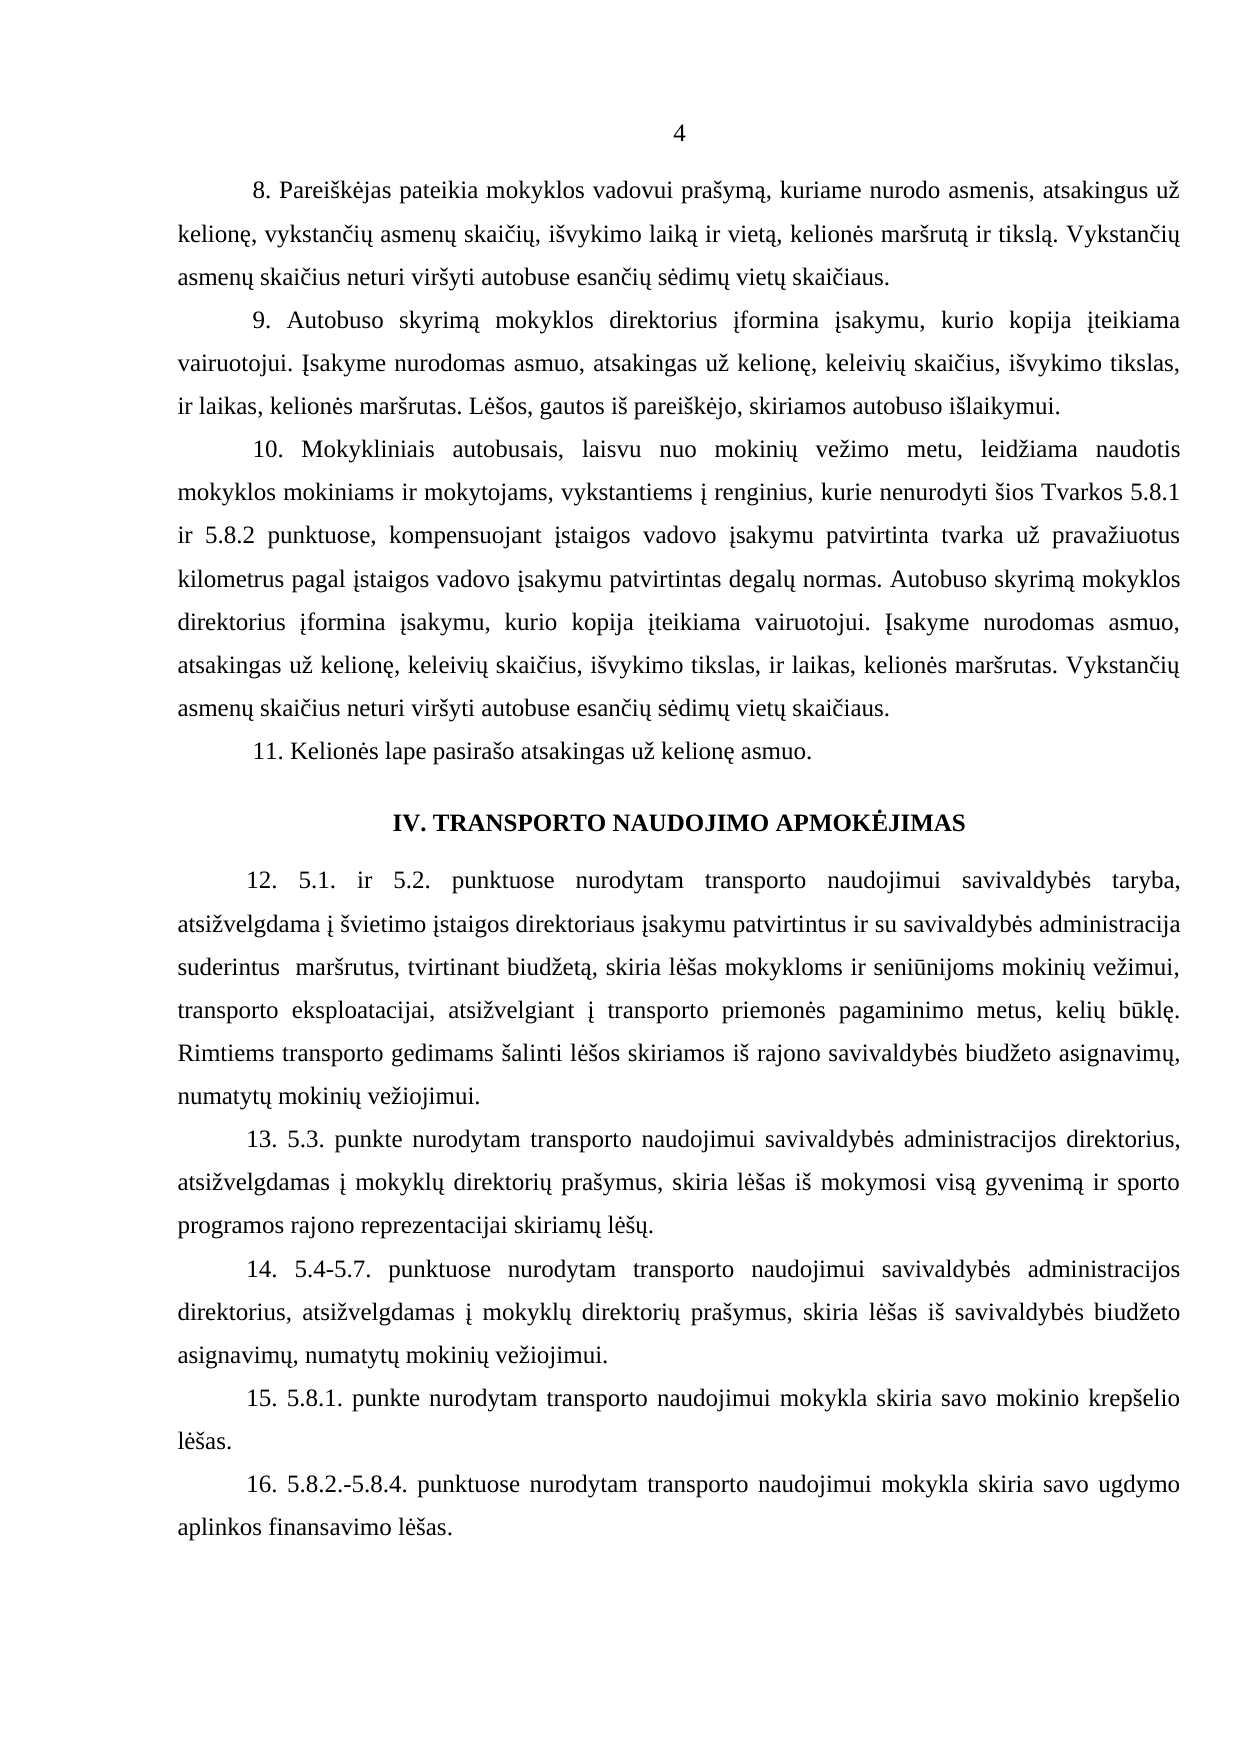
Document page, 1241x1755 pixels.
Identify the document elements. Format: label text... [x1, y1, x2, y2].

text 12. 5.1. ir 5.2. punktuose nurodytam transporto naudojimui savivaldybės taryba, atsižvelgdama į švietimo įstaigos direktoriaus įsakymu patvirtintus ir su savivaldybės administracija suderintus maršrutus, tvirtinant biudžetą, skiria lėšas mokykloms ir seniūnijoms mokinių vežimui, transporto eksploatacijai, atsižvelgiant į transporto priemonės pagaminimo metus, kelių būklę. Rimtiems transporto gedimams šalinti lėšos skiriamos iš rajono savivaldybės biudžeto asignavimų, numatytų mokinių vežiojimui. [177, 866, 1181, 1110]
text 14. 5.4-5.7. punktuose nurodytam transporto naudojimui savivaldybės administracijos direktorius, atsižvelgdamas į mokyklų direktorių prašymus, skiria lėšas iš savivaldybės biudžeto asignavimų, numatytų mokinių vežiojimui. [177, 1254, 1181, 1369]
text IV. TRANSPORTO NAUDOJIMO APMOKĖJIMAS [177, 808, 1181, 837]
text 13. 5.3. punkte nurodytam transporto naudojimui savivaldybės administracijos direktorius, atsižvelgdamas į mokyklų direktorių prašymus, skiria lėšas iš mokymosi visą gyvenimą ir sporto programos rajono reprezentacijai skiriamų lėšų. [177, 1124, 1181, 1239]
text 10. Mokykliniais autobusais, laisvu nuo mokinių vežimo metu, leidžiama naudotis mokyklos mokiniams ir mokytojams, vykstantiems į renginius, kurie nenurodyti šios Tvarkos 5.8.1 ir 5.8.2 punktuose, kompensuojant įstaigos vadovo įsakymu patvirtinta tvarka už pravažiuotus kilometrus pagal įstaigos vadovo įsakymu patvirtintas degalų normas. Autobuso skyrimą mokyklos direktorius įformina įsakymu, kurio kopija įteikiama vairuotojui. Įsakyme nurodomas asmuo, atsakingas už kelionę, keleivių skaičius, išvykimo tikslas, ir laikas, kelionės maršrutas. Vykstančių asmenų skaičius neturi viršyti autobuse esančių sėdimų vietų skaičiaus. [177, 434, 1181, 722]
text 15. 5.8.1. punkte nurodytam transporto naudojimui mokykla skiria savo mokinio krepšelio lėšas. [177, 1383, 1181, 1455]
text 9. Autobuso skyrimą mokyklos direktorius įformina įsakymu, kurio kopija įteikiama vairuotojui. Įsakyme nurodomas asmuo, atsakingas už kelionę, keleivių skaičius, išvykimo tikslas, ir laikas, kelionės maršrutas. Lėšos, gautos iš pareiškėjo, skiriamos autobuso išlaikymui. [177, 305, 1181, 420]
text 8. Pareiškėjas pateikia mokyklos vadovui prašymą, kuriame nurodo asmenis, atsakingus už kelionę, vykstančių asmenų skaičių, išvykimo laiką ir vietą, kelionės maršrutą ir tikslą. Vykstančių asmenų skaičius neturi viršyti autobuse esančių sėdimų vietų skaičiaus. [177, 176, 1181, 291]
text 11. Kelionės lape pasirašo atsakingas už kelionę asmuo. [177, 736, 1181, 765]
text 16. 5.8.2.-5.8.4. punktuose nurodytam transporto naudojimui mokykla skiria savo ugdymo aplinkos finansavimo lėšas. [177, 1469, 1181, 1541]
